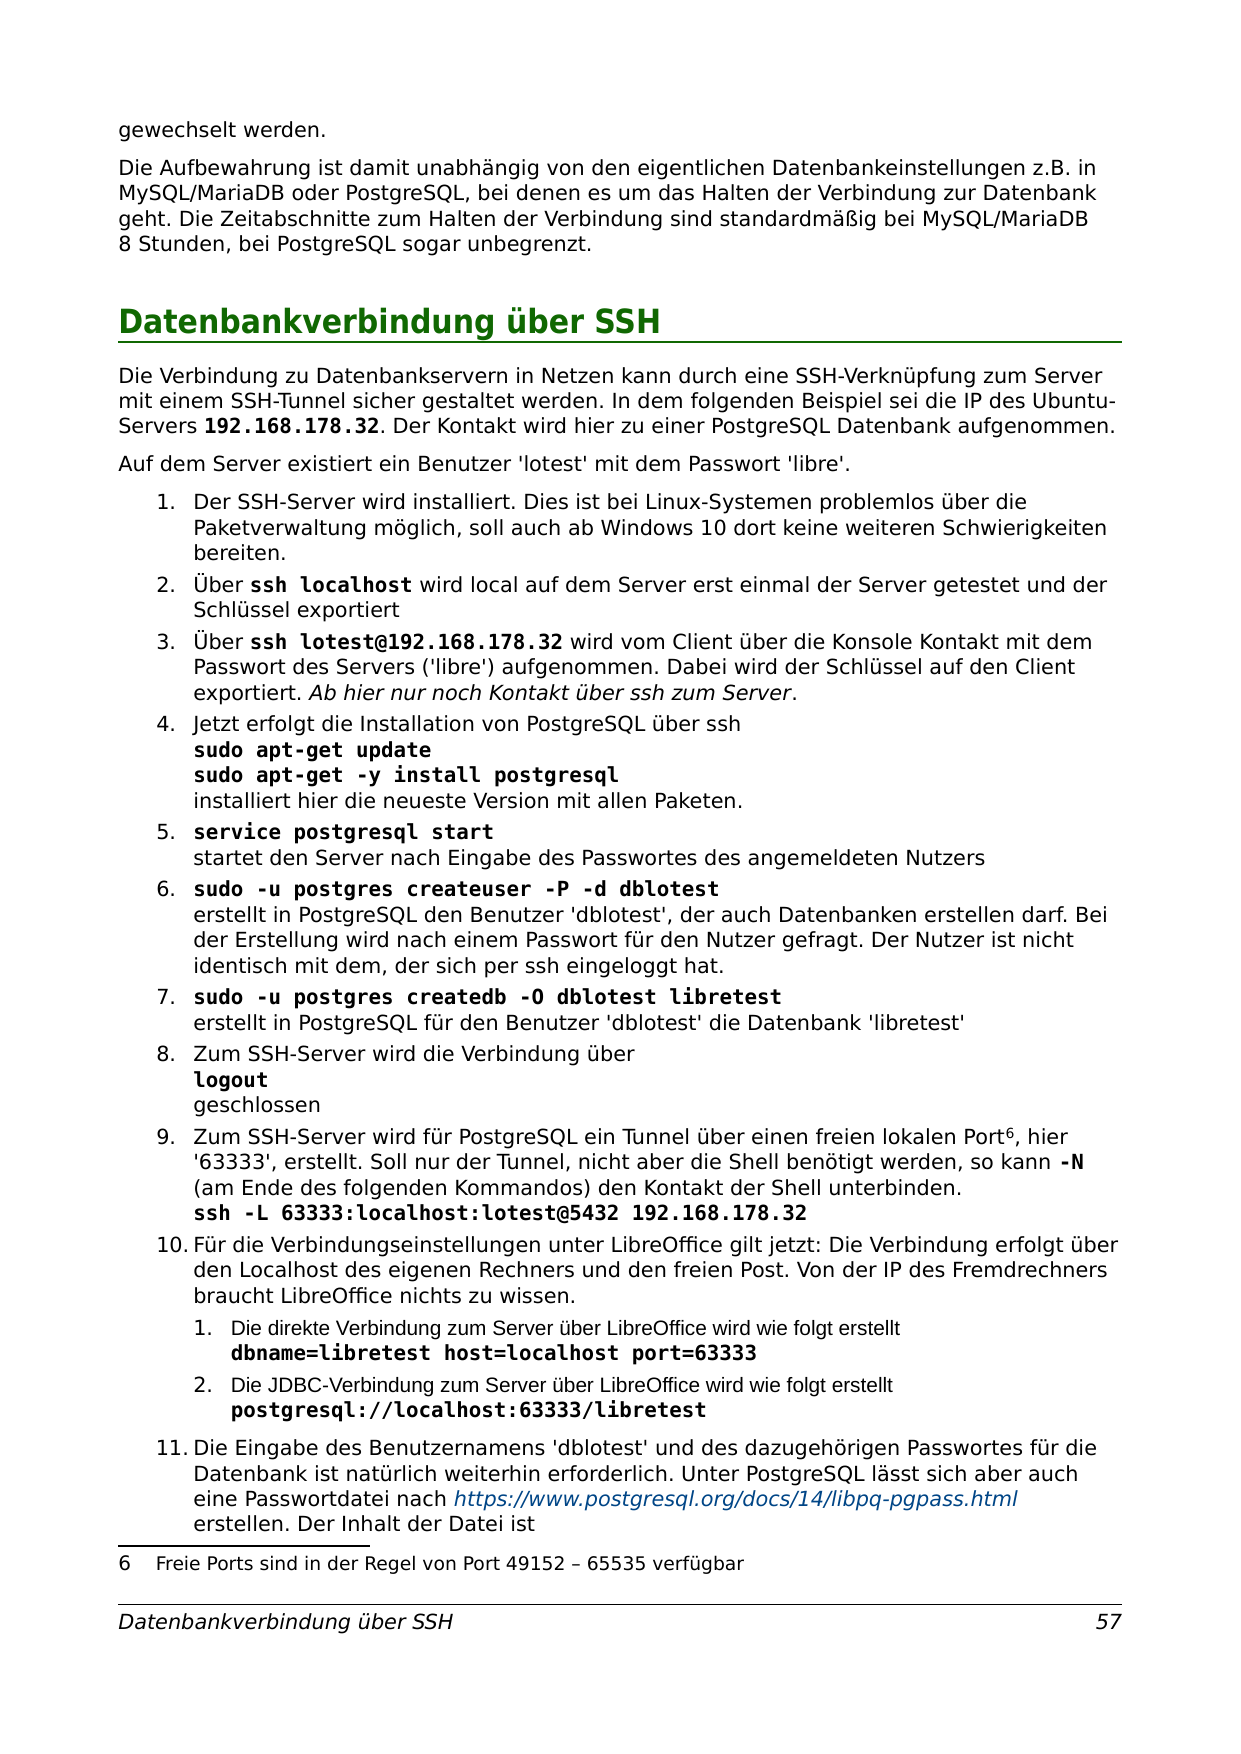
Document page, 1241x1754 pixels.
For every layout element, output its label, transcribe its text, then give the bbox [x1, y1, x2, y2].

list sudo -u postgres createuser -P -d dblotest erstellt in PostgreSQL den Benutzer 'dblotest', der auch Datenbanken erstellen darf. Bei der Erstellung wird nach einem Passwort für den Nutzer gefragt. Der Nutzer ist nicht identisch mit dem, der sich per ssh eingeloggt hat. [156, 877, 1122, 978]
list Jetzt erfolgt die Installation von PostgreSQL über ssh sudo apt-get update sudo apt-get -y install postgresql installiert hier die neueste Version mit allen Paketen. [156, 712, 1122, 813]
subtitle Datenbankverbindung über SSH [118, 302, 1122, 341]
list Zum SSH-Server wird für PostgreSQL ein Tunnel über einen freien lokalen Port, hier '63333', erstellt. Soll nur der Tunnel, nicht aber die Shell benötigt werden, so kann -N (am Ende des folgenden Kommandos) den Kontakt der Shell unterbinden. ssh -L 63333:localhost:lotest@5432 192.168.178.32 [156, 1125, 1122, 1226]
text gewechselt werden. [118, 118, 1122, 142]
list service postgresql start startet den Server nach Eingabe des Passwortes des angemeldeten Nutzers [156, 820, 1122, 870]
list Die JDBC-Verbindung zum Server über LibreOffice wird wie folgt erstellt postgresql://localhost:63333/libretest [193, 1373, 1122, 1423]
text Die Aufbewahrung ist damit unabhängig von den eigentlichen Datenbankeinstellungen z.B. in MySQL/MariaDB oder PostgreSQL, bei denen es um das Halten der Verbindung zur Datenbank geht. Die Zeitabschnitte zum Halten der Verbindung sind standardmäßig bei MySQL/MariaDB 8 Stunden, bei PostgreSQL sogar unbegrenzt. [118, 156, 1122, 257]
list Die Eingabe des Benutzernamens 'dblotest' und des dazugehörigen Passwortes für die Datenbank ist natürlich weiterhin erforderlich. Unter PostgreSQL lässt sich aber auch eine Passwortdatei nach https://www.postgresql.org/docs/14/libpq-pgpass.html erstellen. Der Inhalt der Datei ist [156, 1436, 1122, 1537]
list Der SSH-Server wird installiert. Dies ist bei Linux-Systemen problemlos über die Paketverwaltung möglich, soll auch ab Windows 10 dort keine weiteren Schwierigkeiten bereiten. [156, 490, 1122, 566]
list Für die Verbindungseinstellungen unter LibreOffice gilt jetzt: Die Verbindung erfolgt über den Localhost des eigenen Rechners und den freien Post. Von der IP des Fremdrechners braucht LibreOffice nichts zu wissen. [156, 1233, 1122, 1308]
list Freie Ports sind in der Regel von Port 49152 – 65535 verfügbar [118, 1552, 1122, 1575]
list Über ssh localhost wird local auf dem Server erst einmal der Server getestet und der Schlüssel exportiert [156, 573, 1122, 623]
list Über ssh lotest@192.168.178.32 wird vom Client über die Konsole Kontakt mit dem Passwort des Servers ('libre') aufgenommen. Dabei wird der Schlüssel auf den Client exportiert. Ab hier nur noch Kontakt über ssh zum Server. [156, 630, 1122, 705]
list sudo -u postgres createdb -O dblotest libretest erstellt in PostgreSQL für den Benutzer 'dblotest' die Datenbank 'libretest' [156, 985, 1122, 1035]
list Die direkte Verbindung zum Server über LibreOffice wird wie folgt erstellt dbname=libretest host=localhost port=63333 [193, 1315, 1122, 1365]
list Zum SSH-Server wird die Verbindung über logout geschlossen [156, 1042, 1122, 1118]
text Auf dem Server existiert ein Benutzer 'lotest' mit dem Passwort 'libre'. [118, 452, 1122, 477]
text Die Verbindung zu Datenbankservern in Netzen kann durch eine SSH-Verknüpfung zum Server mit einem SSH-Tunnel sicher gestaltet werden. In dem folgenden Beispiel sei die IP des Ubuntu-Servers 192.168.178.32. Der Kontakt wird hier zu einer PostgreSQL Datenbank aufgenommen. [118, 364, 1122, 439]
